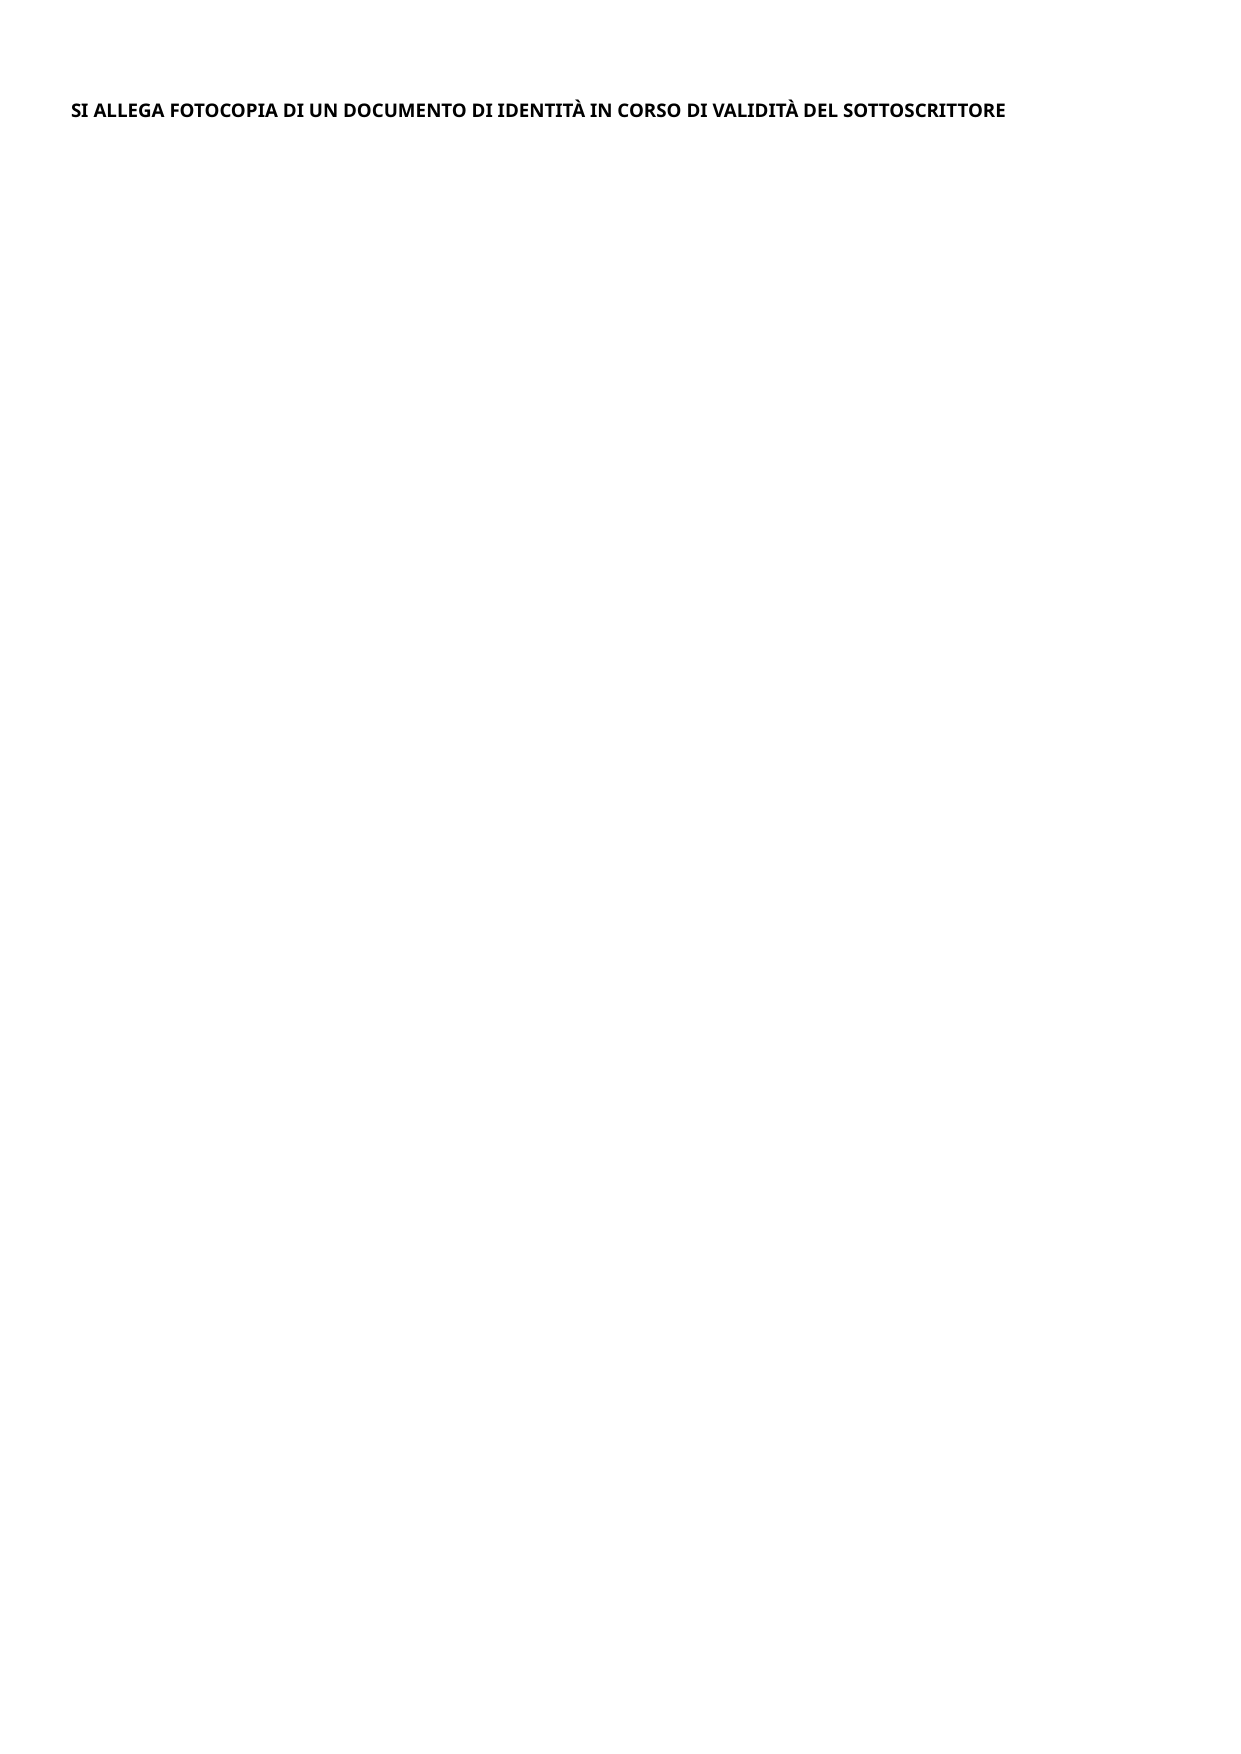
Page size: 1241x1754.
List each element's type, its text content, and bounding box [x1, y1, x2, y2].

text SI ALLEGA FOTOCOPIA DI UN DOCUMENTO DI IDENTITÀ IN CORSO DI VALIDITÀ DEL SOTTOSCRITTORE [71, 97, 1169, 123]
